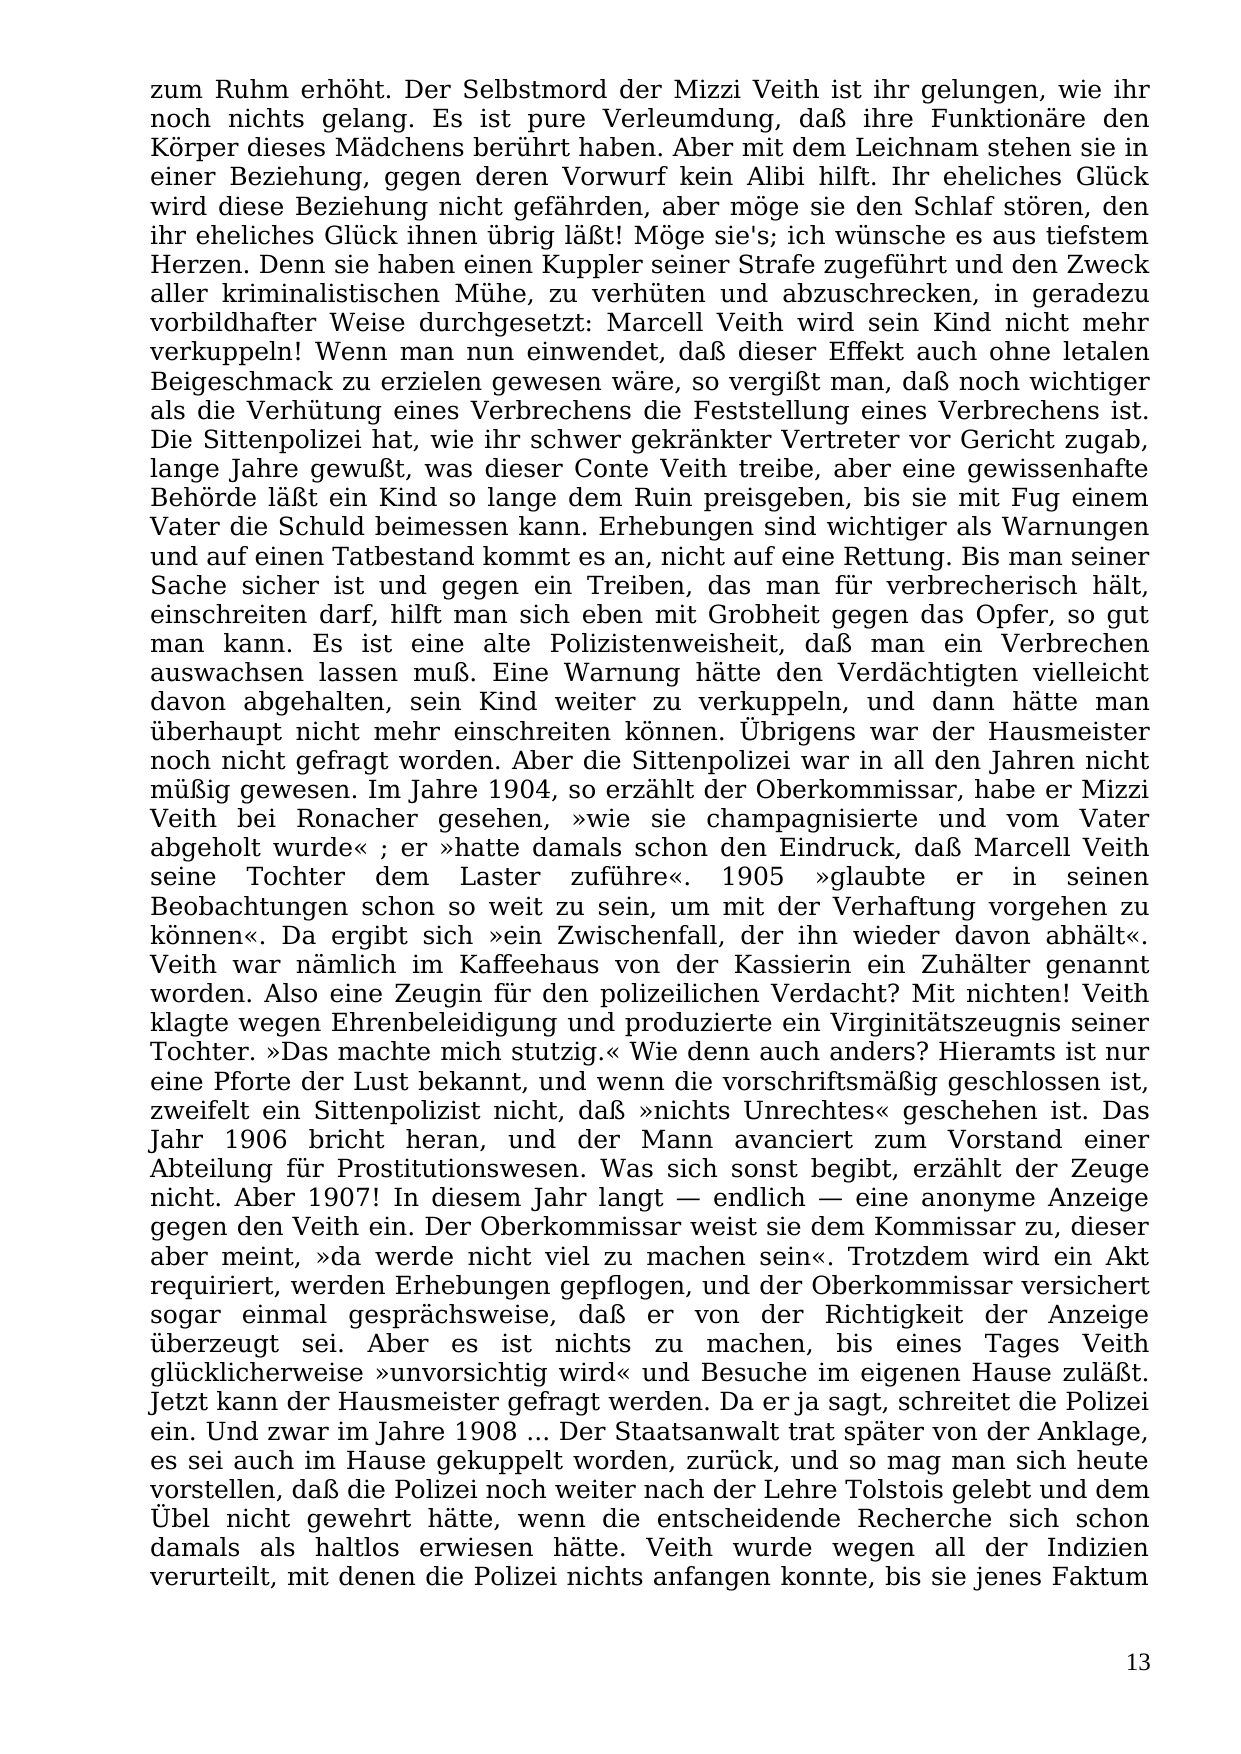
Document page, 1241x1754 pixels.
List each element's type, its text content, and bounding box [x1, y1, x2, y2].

text zum Ruhm erhöht. Der Selbstmord der Mizzi Veith ist ihr gelungen, wie ihr noch nichts gelang. Es ist pure Verleumdung, daß ihre Funktionäre den Körper dieses Mädchens berührt haben. Aber mit dem Leichnam stehen sie in einer Beziehung, gegen deren Vorwurf kein Alibi hilft. Ihr eheliches Glück wird diese Beziehung nicht gefährden, aber möge sie den Schlaf stören, den ihr eheliches Glück ihnen übrig läßt! Möge sie's; ich wünsche es aus tiefstem Herzen. Denn sie haben einen Kuppler seiner Strafe zugeführt und den Zweck aller kriminalistischen Mühe, zu verhüten und abzuschrecken, in geradezu vorbildhafter Weise durchgesetzt: Marcell Veith wird sein Kind nicht mehr verkuppeln! Wenn man nun einwendet, daß dieser Effekt auch ohne letalen Beigeschmack zu erzielen gewesen wäre, so vergißt man, daß noch wichtiger als die Verhütung eines Verbrechens die Feststellung eines Verbrechens ist. Die Sittenpolizei hat, wie ihr schwer gekränkter Vertreter vor Gericht zugab, lange Jahre gewußt, was dieser Conte Veith treibe, aber eine gewissenhafte Behörde läßt ein Kind so lange dem Ruin preisgeben, bis sie mit Fug einem Vater die Schuld beimessen kann. Erhebungen sind wichtiger als Warnungen und auf einen Tatbestand kommt es an, nicht auf eine Rettung. Bis man seiner Sache sicher ist und gegen ein Treiben, das man für verbrecherisch hält, einschreiten darf, hilft man sich eben mit Grobheit gegen das Opfer, so gut man kann. Es ist eine alte Polizistenweisheit, daß man ein Verbrechen auswachsen lassen muß. Eine Warnung hätte den Verdächtigten vielleicht davon abgehalten, sein Kind weiter zu verkuppeln, und dann hätte man überhaupt nicht mehr einschreiten können. Übrigens war der Hausmeister noch nicht gefragt worden. Aber die Sittenpolizei war in all den Jahren nicht müßig gewesen. Im Jahre 1904, so erzählt der Oberkommissar, habe er Mizzi Veith bei Ronacher gesehen, »wie sie champagnisierte und vom Vater abgeholt wurde« ; er »hatte damals schon den Eindruck, daß Marcell Veith seine Tochter dem Laster zuführe«. 1905 »glaubte er in seinen Beobachtungen schon so weit zu sein, um mit der Verhaftung vorgehen zu können«. Da ergibt sich »ein Zwischenfall, der ihn wieder davon abhält«. Veith war nämlich im Kaffeehaus von der Kassierin ein Zuhälter genannt worden. Also eine Zeugin für den polizeilichen Verdacht? Mit nichten! Veith klagte wegen Ehrenbeleidigung und produzierte ein Virginitätszeugnis seiner Tochter. »Das machte mich stutzig.« Wie denn auch anders? Hieramts ist nur eine Pforte der Lust bekannt, und wenn die vorschriftsmäßig geschlossen ist, zweifelt ein Sittenpolizist nicht, daß »nichts Unrechtes« geschehen ist. Das Jahr 1906 bricht heran, und der Mann avanciert zum Vorstand einer Abteilung für Prostitutionswesen. Was sich sonst begibt, erzählt der Zeuge nicht. Aber 1907! In diesem Jahr langt — endlich — eine anonyme Anzeige gegen den Veith ein. Der Oberkommissar weist sie dem Kommissar zu, dieser aber meint, »da werde nicht viel zu machen sein«. Trotzdem wird ein Akt requiriert, werden Erhebungen gepflogen, und der Oberkommissar versichert sogar einmal gesprächsweise, daß er von der Richtigkeit der Anzeige überzeugt sei. Aber es ist nichts zu machen, bis eines Tages Veith glücklicherweise »unvorsichtig wird« und Besuche im eigenen Hause zuläßt. Jetzt kann der Hausmeister gefragt werden. Da er ja sagt, schreitet die Polizei ein. Und zwar im Jahre 1908 ... Der Staatsanwalt trat später von der Anklage, es sei auch im Hause gekuppelt worden, zurück, und so mag man sich heute vorstellen, daß die Polizei noch weiter nach der Lehre Tolstois gelebt und dem Übel nicht gewehrt hätte, wenn die entscheidende Recherche sich schon damals als haltlos erwiesen hätte. Veith wurde wegen all der Indizien verurteilt, mit denen die Polizei nichts anfangen konnte, bis sie jenes Faktum [150, 75, 1151, 1592]
